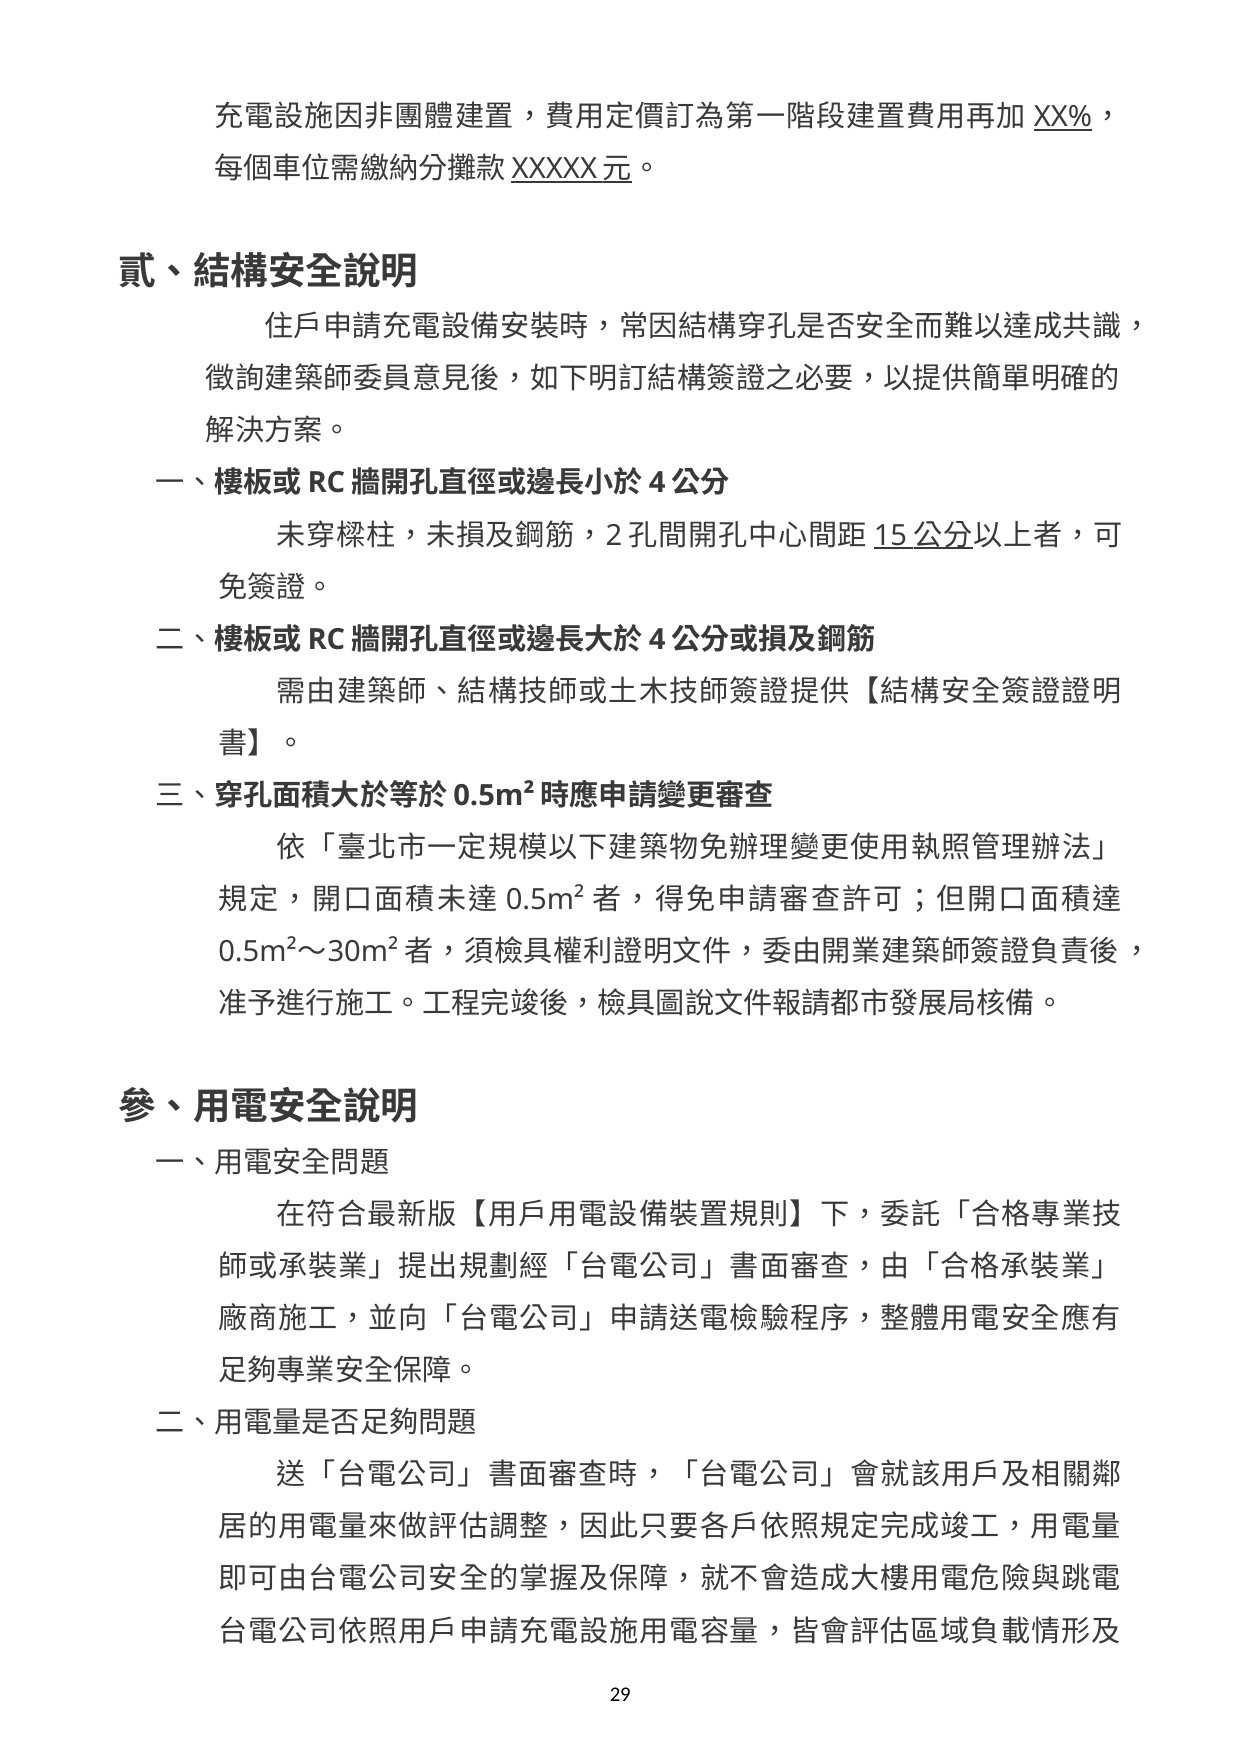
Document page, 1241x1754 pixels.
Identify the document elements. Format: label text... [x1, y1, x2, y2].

list 需由建築師、結構技師或土木技師簽證提供【結構安全簽證證明書】。 [218, 659, 1122, 764]
list 在符合最新版【用戶用電設備裝置規則】下，委託「合格專業技師或承裝業」提出規劃經「台電公司」書面審查，由「合格承裝業」廠商施工，並向「台電公司」申請送電檢驗程序，整體用電安全應有足夠專業安全保障。 [218, 1183, 1122, 1391]
text 一、樓板或RC牆開孔直徑或邊長小於4公分 [156, 451, 1122, 503]
list 住戶申請充電設備安裝時，常因結構穿孔是否安全而難以達成共識，徵詢建築師委員意見後，如下明訂結構簽證之必要，以提供簡單明確的解決方案。 [206, 295, 1122, 451]
text 三、穿孔面積大於等於0.5m²時應申請變更審查 [156, 764, 1122, 816]
list 五、採取C方案進行架設時，工程費由公共支出，或由社區內同意設置者共同支出，且明訂未來新設者應負擔費用（參考範例如下），電費會由「專用電度表」或「電能管理系統（EMS）」計費，再由電動車用戶分攤支出，故宜由管委會依據工程、電費及管理等成本來評估及訂立單價。參考範例：本案係社區住戶共同合資建置，除第一期（XXX年XX戶XX車位）參與建置住戶應分攤費用為XXXXX元外，爾後申請安裝電動車充電設施因非團體建置，費用定價訂為第一階段建置費用再加XX%，每個車位需繳納分攤款XXXXX元。 [156, 84, 1122, 189]
list 未穿樑柱，未損及鋼筋，2孔間開孔中心間距15公分以上者，可免簽證。 [218, 503, 1122, 607]
text 二、樓板或RC牆開孔直徑或邊長大於4公分或損及鋼筋 [156, 607, 1122, 659]
text 貳、結構安全說明 [118, 241, 1122, 295]
text 參、用電安全說明 [118, 1076, 1122, 1131]
list 依「臺北市一定規模以下建築物免辦理變更使用執照管理辦法」規定，開口面積未達0.5m²者，得免申請審查許可；但開口面積達0.5m²～30m²者，須檢具權利證明文件，委由開業建築師簽證負責後，准予進行施工。工程完竣後，檢具圖說文件報請都市發展局核備。 [218, 816, 1122, 1024]
list 一、用電安全問題 [156, 1131, 1122, 1183]
list 送「台電公司」書面審查時，「台電公司」會就該用戶及相關鄰居的用電量來做評估調整，因此只要各戶依照規定完成竣工，用電量即可由台電公司安全的掌握及保障，就不會造成大樓用電危險與跳電。台電公司依照用戶申請充電設施用電容量，皆會評估區域負載情形及饋線容量裕度，並適時加裝供電變壓器，以提供充電設施所需電力。 [218, 1443, 1122, 1651]
list 二、用電量是否足夠問題 [156, 1391, 1122, 1443]
